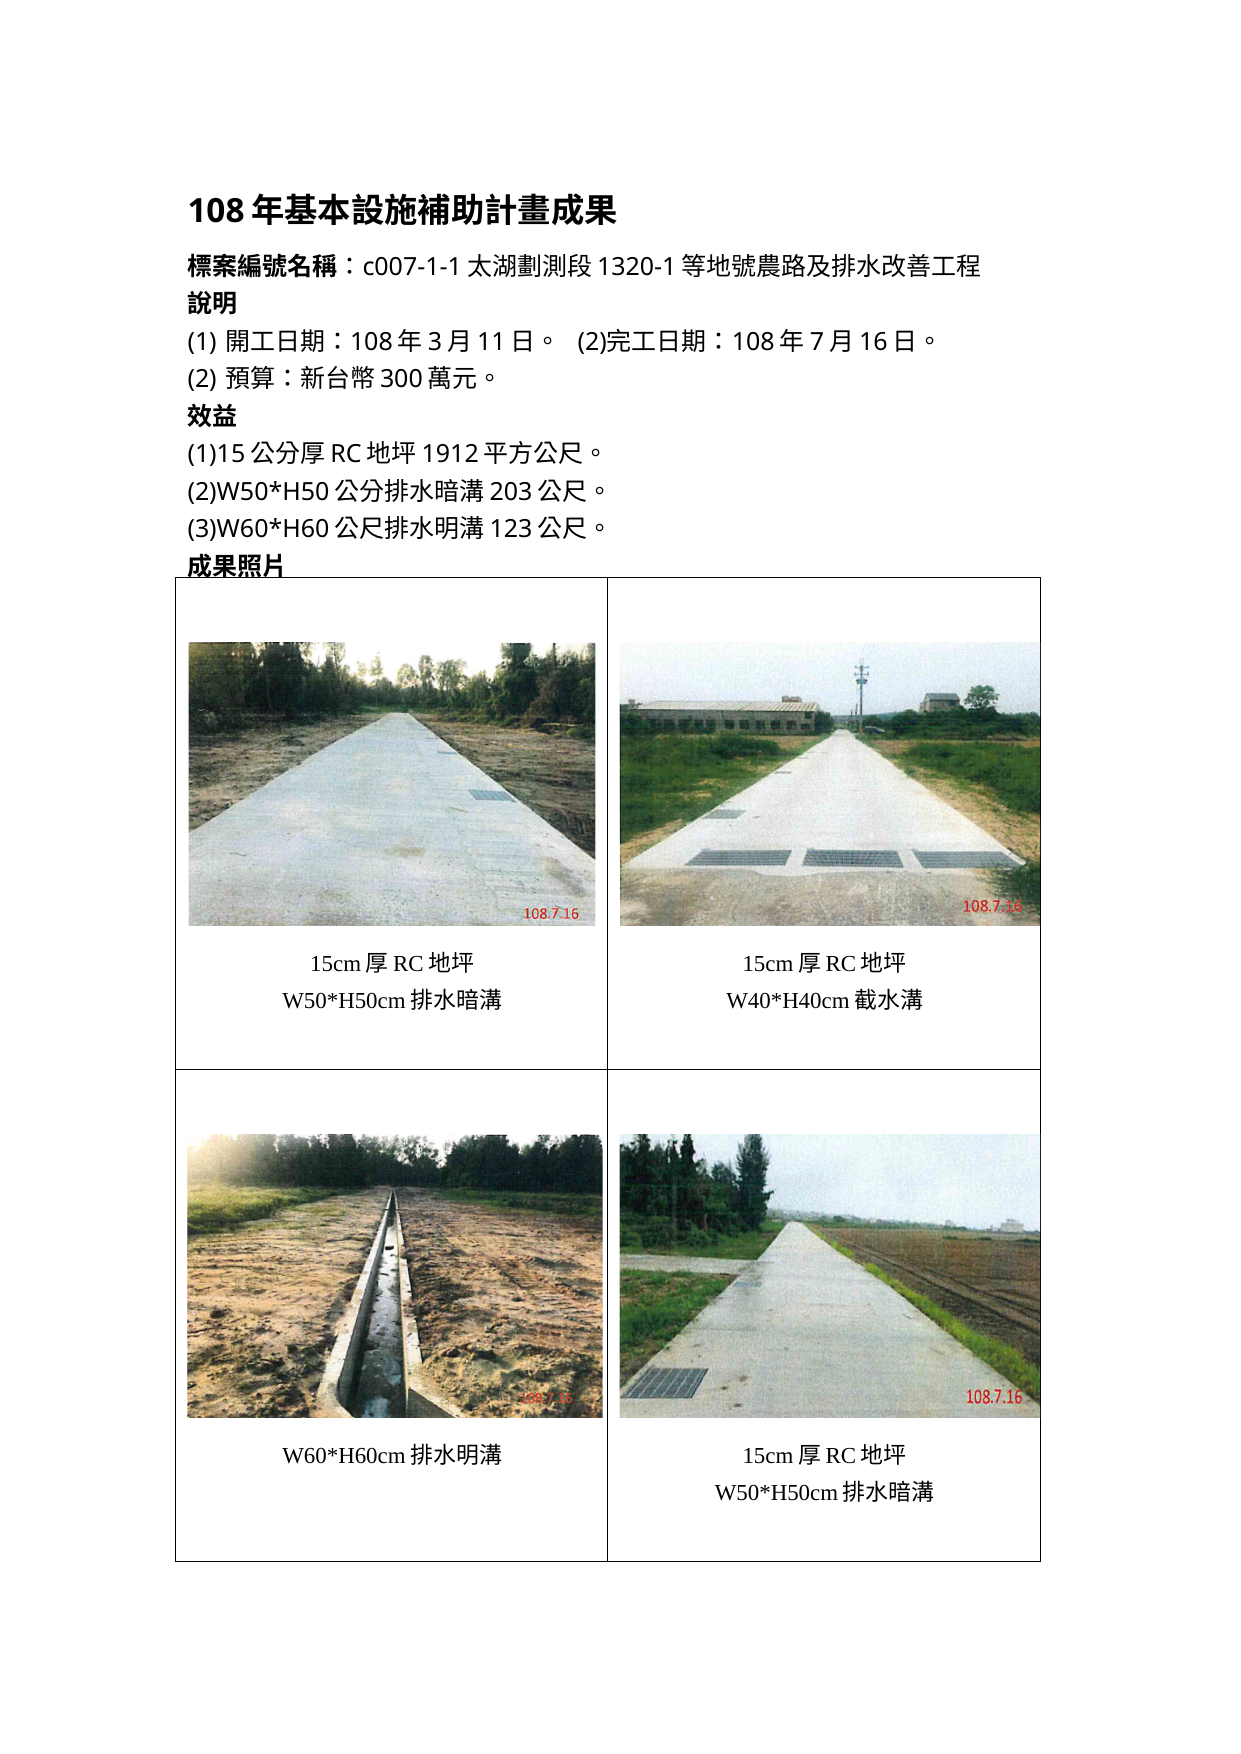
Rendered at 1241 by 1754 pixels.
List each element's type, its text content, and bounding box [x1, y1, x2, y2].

picture [619, 642, 1041, 926]
table_cell W60*H60cm排水明溝 [176, 1070, 607, 1561]
text 說明 [187, 277, 1053, 314]
text 108年基本設施補助計畫成果 [187, 164, 1053, 239]
text (2)W50*H50公分排水暗溝203公尺。 [187, 464, 1053, 502]
text 標案編號名稱：c007-1-1太湖劃測段1320-1等地號農路及排水改善工程 [187, 239, 1053, 277]
list 開工日期：108年3月11日。 (2)完工日期：108年7月16日。 [187, 314, 1053, 352]
table_header 15cm厚RC地坪 W40*H40cm截水溝 [608, 578, 1040, 1069]
table_header 15cm厚RC地坪 W50*H50cm排水暗溝 [176, 578, 607, 1069]
picture [619, 1134, 901, 1418]
text (3)W60*H60公尺排水明溝123公尺。 [187, 502, 1053, 539]
table_cell 15cm厚RC地坪 W50*H50cm排水暗溝 [608, 1070, 1040, 1561]
list 預算：新台幣300萬元。 [187, 352, 1053, 389]
text 效益 [187, 389, 1053, 427]
picture [187, 1134, 598, 1418]
text 成果照片 [187, 539, 1053, 577]
text (1)15公分厚RC地坪1912平方公尺。 [187, 427, 1053, 464]
picture [188, 642, 596, 926]
